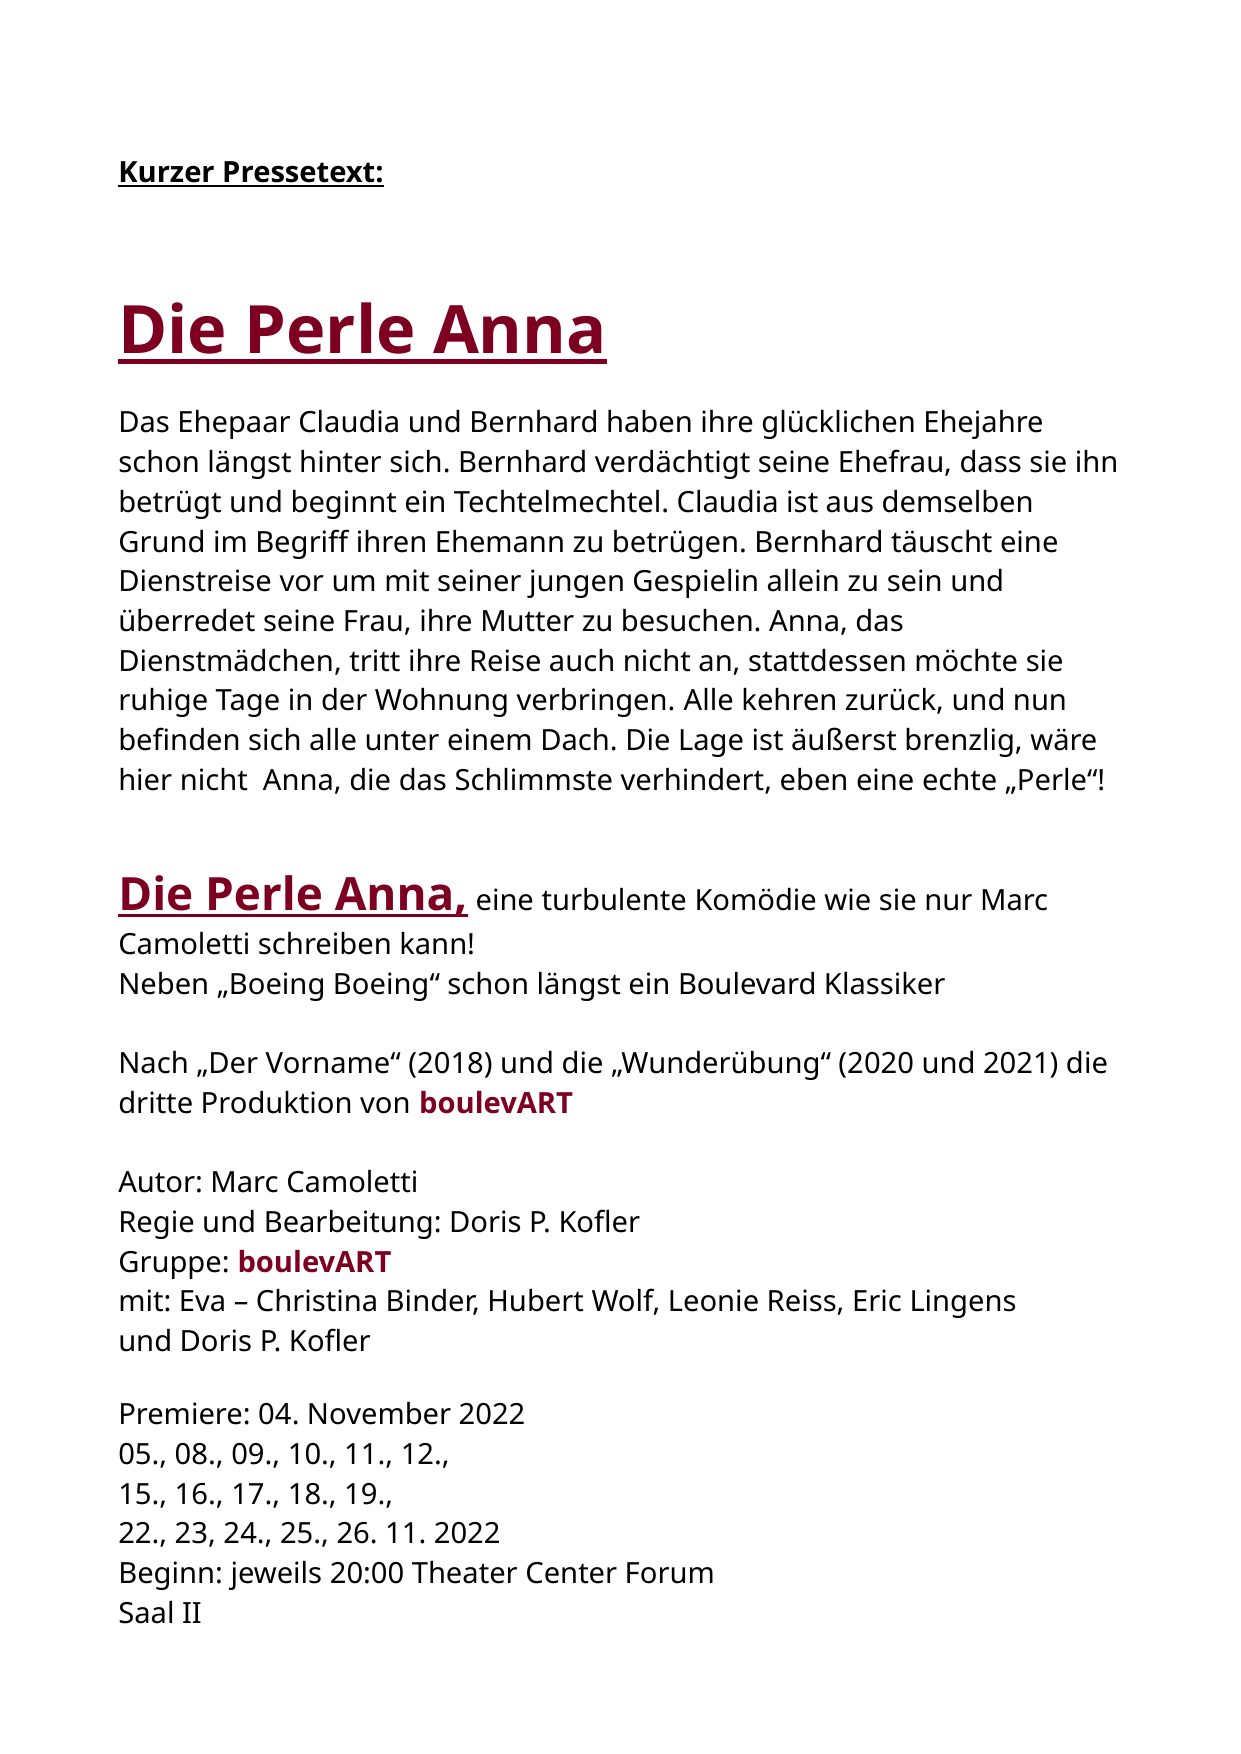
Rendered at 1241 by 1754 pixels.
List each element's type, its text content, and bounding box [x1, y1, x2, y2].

text 15., 16., 17., 18., 19., [118, 1473, 1122, 1513]
text Saal II [118, 1592, 1122, 1632]
text mit: Eva – Christina Binder, Hubert Wolf, Leonie Reiss, Eric Lingens [118, 1281, 1122, 1320]
text und Doris P. Kofler [118, 1320, 1122, 1360]
text Die Perle Anna [118, 282, 1122, 373]
text Premiere: 04. November 2022 [118, 1393, 1122, 1433]
text Beginn: jeweils 20:00 Theater Center Forum [118, 1552, 1122, 1592]
text Neben „Boeing Boeing“ schon längst ein Boulevard Klassiker [118, 963, 1122, 1003]
text 22., 23, 24., 25., 26. 11. 2022 [118, 1513, 1122, 1552]
text Autor: Marc Camoletti [118, 1162, 1122, 1201]
text Das Ehepaar Claudia und Bernhard haben ihre glücklichen Ehejahre schon längst hinter sich. Bernhard verdächtigt seine Ehefrau, dass sie ihn betrügt und beginnt ein Techtelmechtel. Claudia ist aus demselben Grund im Begriff ihren Ehemann zu betrügen. Bernhard täuscht eine Dienstreise vor um mit seiner jungen Gespielin allein zu sein und überredet seine Frau, ihre Mutter zu besuchen. Anna, das Dienstmädchen, tritt ihre Reise auch nicht an, stattdessen möchte sie ruhige Tage in der Wohnung verbringen. Alle kehren zurück, und nun befinden sich alle unter einem Dach. Die Lage ist äußerst brenzlig, wäre hier nicht Anna, die das Schlimmste verhindert, eben eine echte „Perle“! [118, 402, 1122, 799]
text Kurzer Pressetext: [118, 152, 1122, 191]
text Die Perle Anna, eine turbulente Komödie wie sie nur Marc Camoletti schreiben kann! [118, 861, 1122, 963]
text Nach „Der Vorname“ (2018) und die „Wunderübung“ (2020 und 2021) die dritte Produktion von boulevART [118, 1042, 1122, 1122]
text 05., 08., 09., 10., 11., 12., [118, 1433, 1122, 1473]
text Regie und Bearbeitung: Doris P. Kofler [118, 1201, 1122, 1241]
text Gruppe: boulevART [118, 1241, 1122, 1281]
